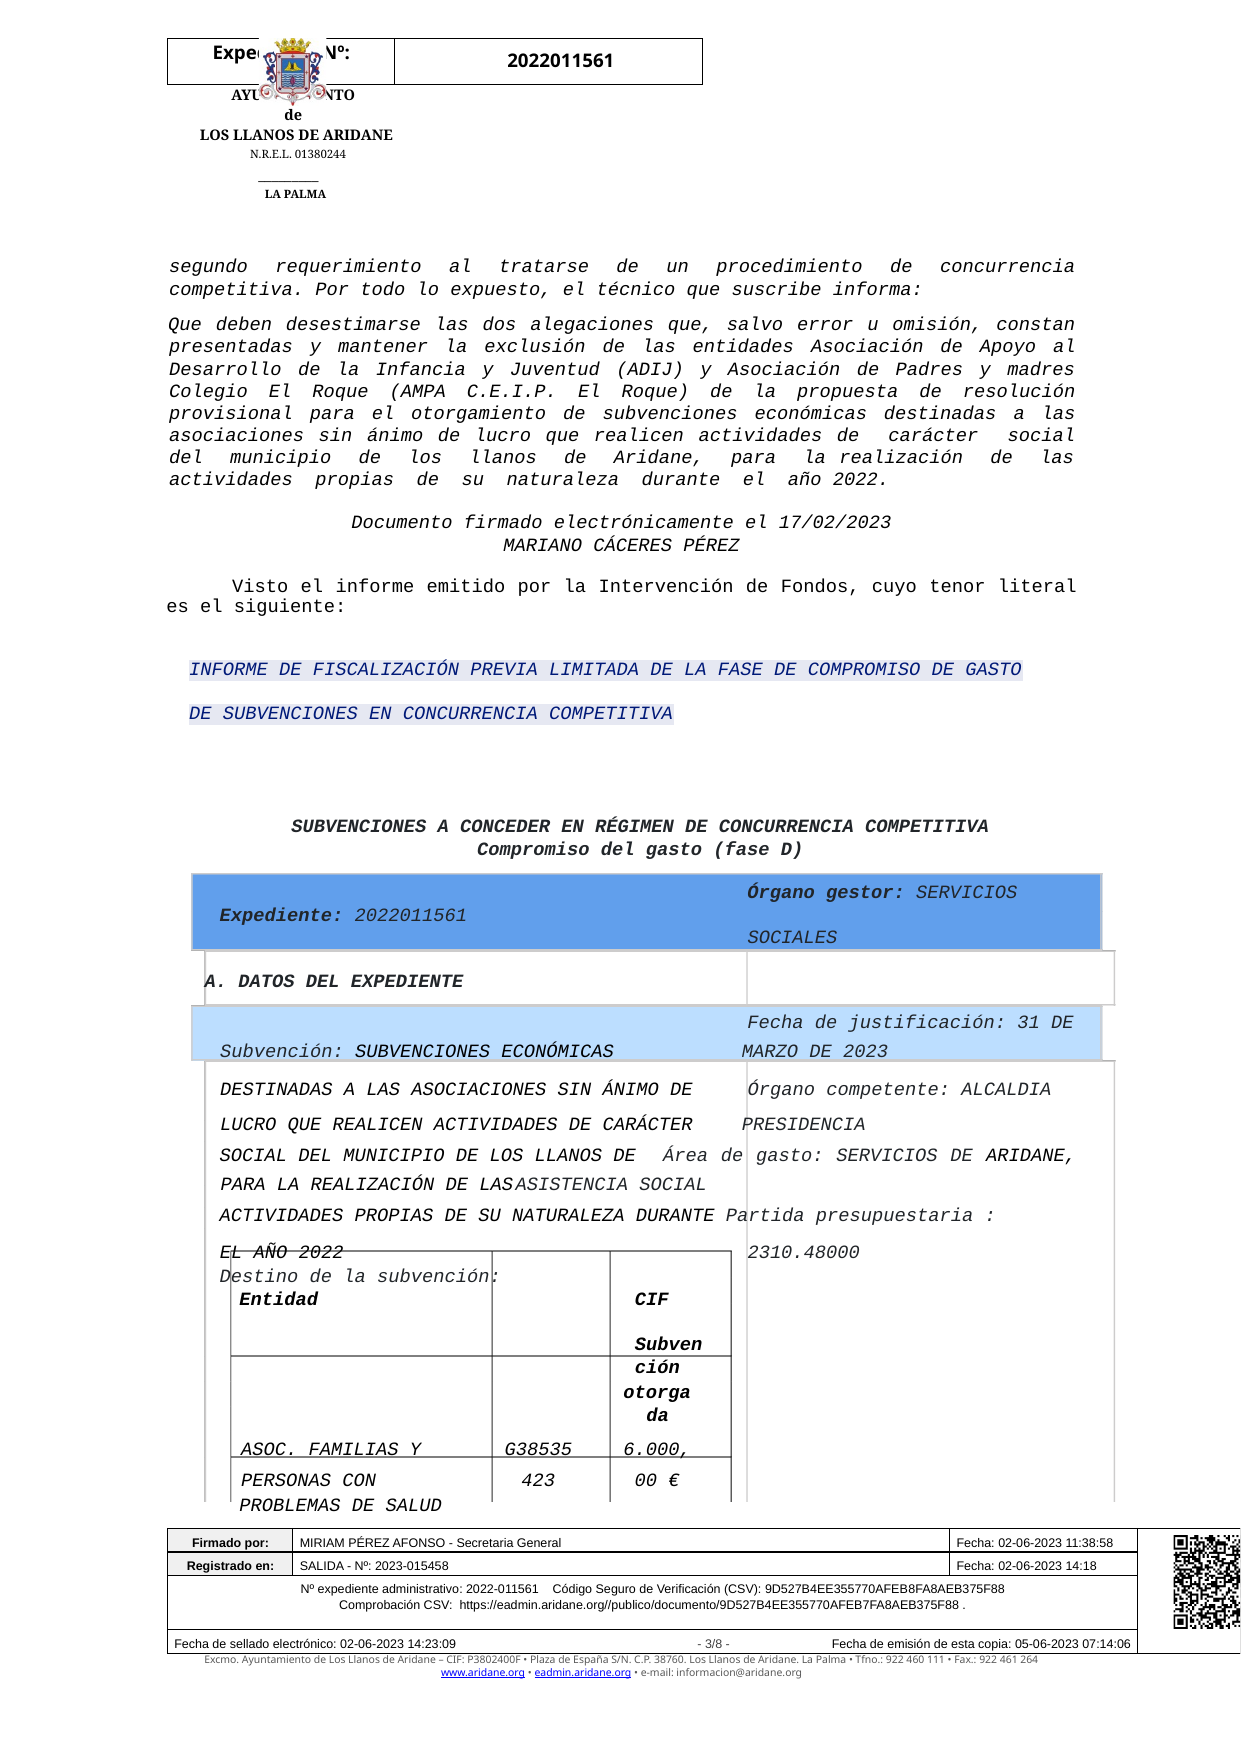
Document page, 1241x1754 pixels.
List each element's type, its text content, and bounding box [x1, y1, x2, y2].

text Órgano gestor: SERVICIOS [168, 883, 191, 904]
text Subvención: SUBVENCIONES ECONÓMICAS MARZO DE 2023 [168, 1035, 204, 1063]
text Entidad CIF Subven ción [239, 1289, 491, 1355]
text Que deben desestimarse las dos alegaciones que, salvo error u omisión, constan presentadas y mantener la exclusión de las entidades Asociación de Apoyo al Desarrollo de la Infancia y Juventud (ADIJ) y Asociación de Padres y madres Colegio El Roque (AMPA C.E.I.P. El Roque) de la propuesta de resolución provisional para el otorgamiento de subvenciones económicas destinadas a las asociaciones sin ánimo de lucro que realicen actividades de carácter social del municipio de los llanos de Aridane, para la realización de las actividades propias de su naturaleza durante el año 2022. [168, 315, 1077, 491]
text segundo requerimiento al tratarse de un procedimiento de concurrencia competitiva. Por todo lo expuesto, el técnico que suscribe informa: [168, 257, 1077, 301]
text Visto el informe emitido por la Intervención de Fondos, cuyo tenor literal es el siguiente: [166, 576, 1077, 618]
text EL AÑO 2022 2310.48000 [168, 1236, 204, 1264]
text INFORME DE FISCALIZACIÓN PREVIA LIMITADA DE LA FASE DE COMPROMISO DE GASTO [189, 659, 1086, 681]
text DE SUBVENCIONES EN CONCURRENCIA COMPETITIVA [189, 703, 1086, 725]
text ASOC. FAMILIAS Y G38535 6.000, [168, 1433, 204, 1461]
text Destino de la subvención: [232, 1267, 491, 1288]
text Documento firmado electrónicamente el 17/02/2023 [168, 513, 1076, 534]
text SUBVENCIONES A CONCEDER EN RÉGIMEN DE CONCURRENCIA COMPETITIVA [291, 817, 1086, 838]
text MARIANO CÁCERES PÉREZ [168, 536, 1076, 557]
text Compromiso del gasto (fase D) [196, 839, 1086, 861]
text PROBLEMAS DE SALUD [239, 1502, 1077, 1517]
text EL AÑO 2022 2310.48000 [232, 1252, 491, 1264]
text PERSONAS CON 423 00 € [168, 1464, 204, 1492]
